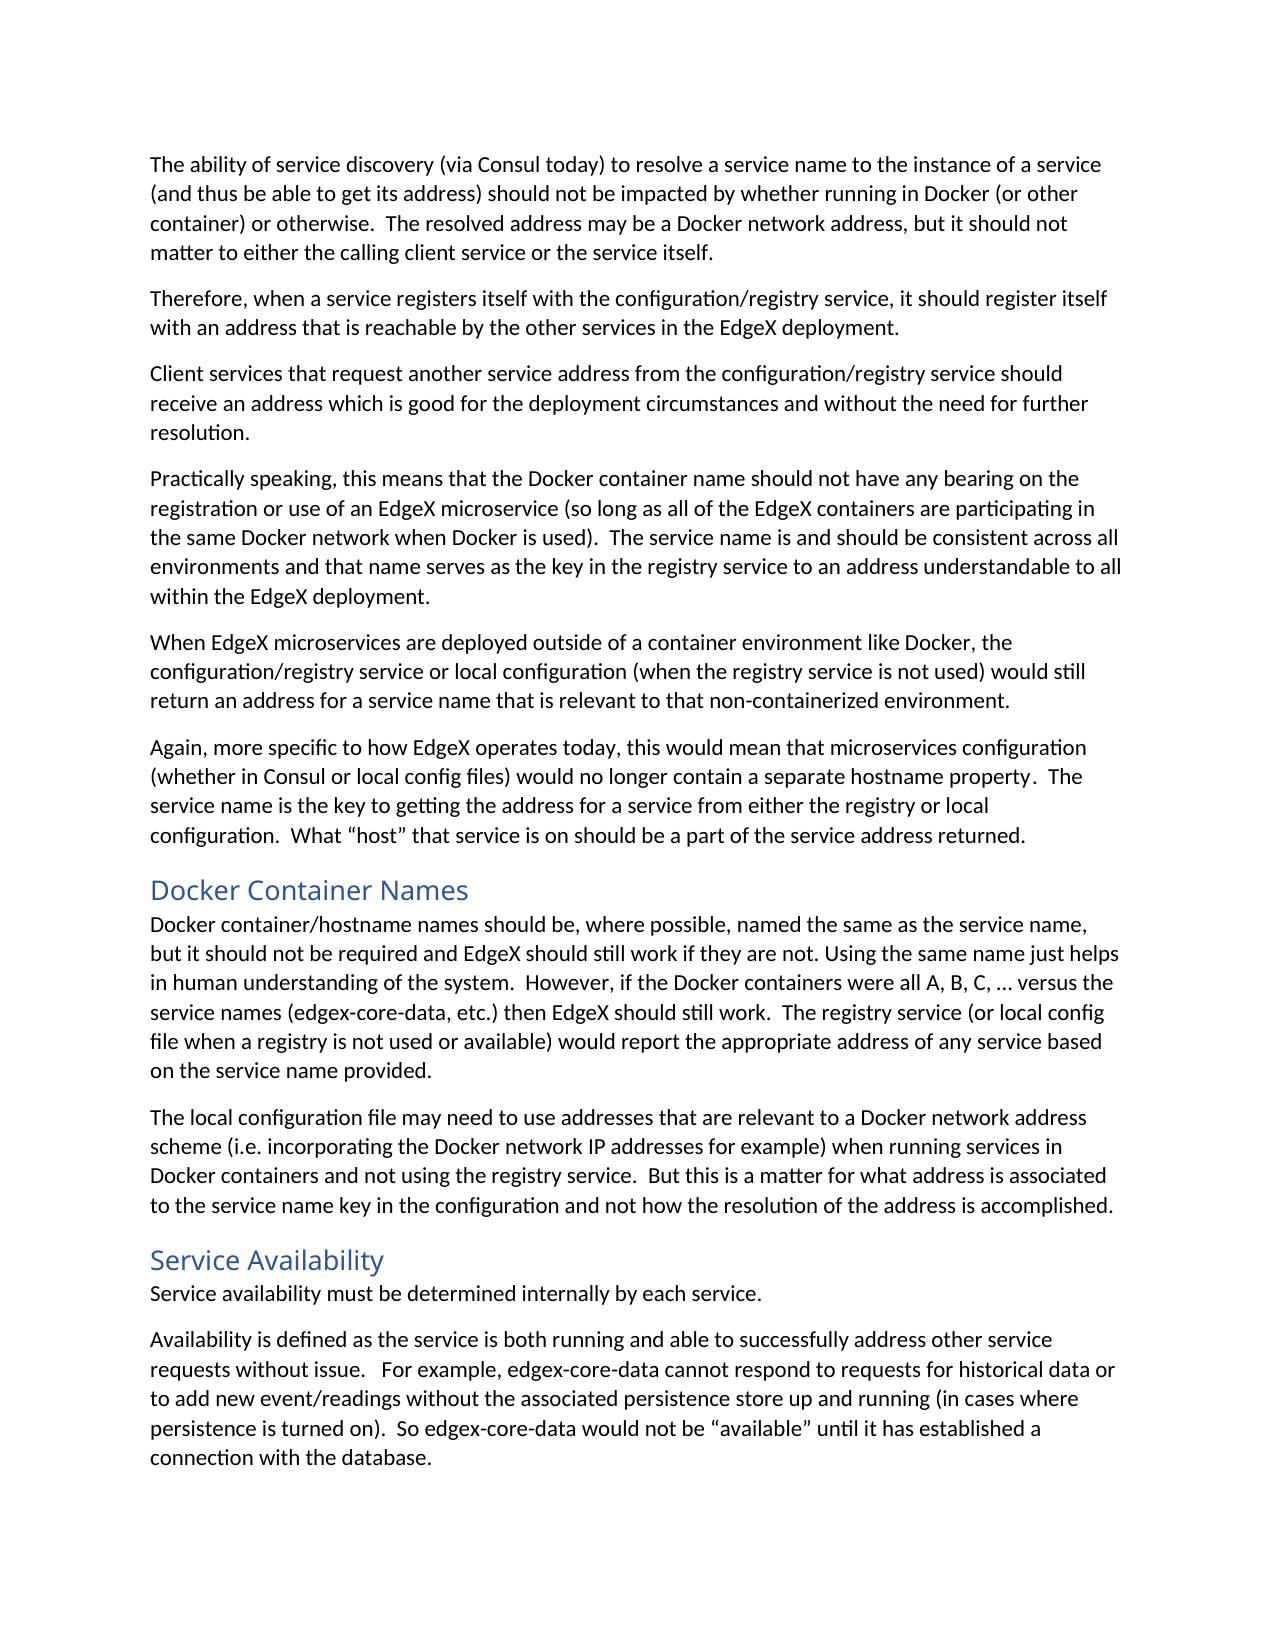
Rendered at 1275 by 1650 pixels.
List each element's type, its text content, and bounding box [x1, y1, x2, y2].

text Therefore, when a service registers itself with the configuration/registry service, it should register itself with an address that is reachable by the other services in the EdgeX deployment. [150, 284, 1125, 342]
text When EdgeX microservices are deployed outside of a container environment like Docker, the configuration/registry service or local configuration (when the registry service is not used) would still return an address for a service name that is relevant to that non-containerized environment. [150, 628, 1125, 715]
text The ability of service discovery (via Consul today) to resolve a service name to the instance of a service (and thus be able to get its address) should not be impacted by whether running in Docker (or other container) or otherwise. The resolved address may be a Docker network address, but it should not matter to either the calling client service or the service itself. [150, 150, 1125, 266]
text Service availability must be determined internally by each service. [150, 1279, 1125, 1308]
text Again, more specific to how EdgeX operates today, this would mean that microservices configuration (whether in Consul or local config files) would no longer contain a separate hostname property. The service name is the key to getting the address for a service from either the registry or local configuration. What “host” that service is on should be a part of the service address returned. [150, 733, 1125, 849]
text Practically speaking, this means that the Docker container name should not have any bearing on the registration or use of an EdgeX microservice (so long as all of the EdgeX containers are participating in the same Docker network when Docker is used). The service name is and should be consistent across all environments and that name serves as the key in the registry service to an address understandable to all within the EdgeX deployment. [150, 464, 1125, 610]
text Availability is defined as the service is both running and able to successfully address other service requests without issue. For example, edgex-core-data cannot respond to requests for historical data or to add new event/readings without the associated persistence store up and running (in cases where persistence is turned on). So edgex-core-data would not be “available” until it has established a connection with the database. [150, 1326, 1125, 1471]
text Docker container/hostname names should be, where possible, named the same as the service name, but it should not be required and EdgeX should still work if they are not. Using the same name just helps in human understanding of the system. However, if the Docker containers were all A, B, C, … versus the service names (edgex-core-data, etc.) then EdgeX should still work. The registry service (or local config file when a registry is not used or available) would report the appropriate address of any service based on the service name provided. [150, 910, 1125, 1084]
subtitle Service Availability [150, 1241, 1125, 1278]
text Client services that request another service address from the configuration/registry service should receive an address which is good for the deployment circumstances and without the need for further resolution. [150, 359, 1125, 446]
text The local configuration file may need to use addresses that are relevant to a Docker network address scheme (i.e. incorporating the Docker network IP addresses for example) when running services in Docker containers and not using the registry service. But this is a matter for what address is associated to the service name key in the configuration and not how the resolution of the address is accomplished. [150, 1103, 1125, 1219]
subtitle Docker Container Names [150, 871, 1125, 908]
